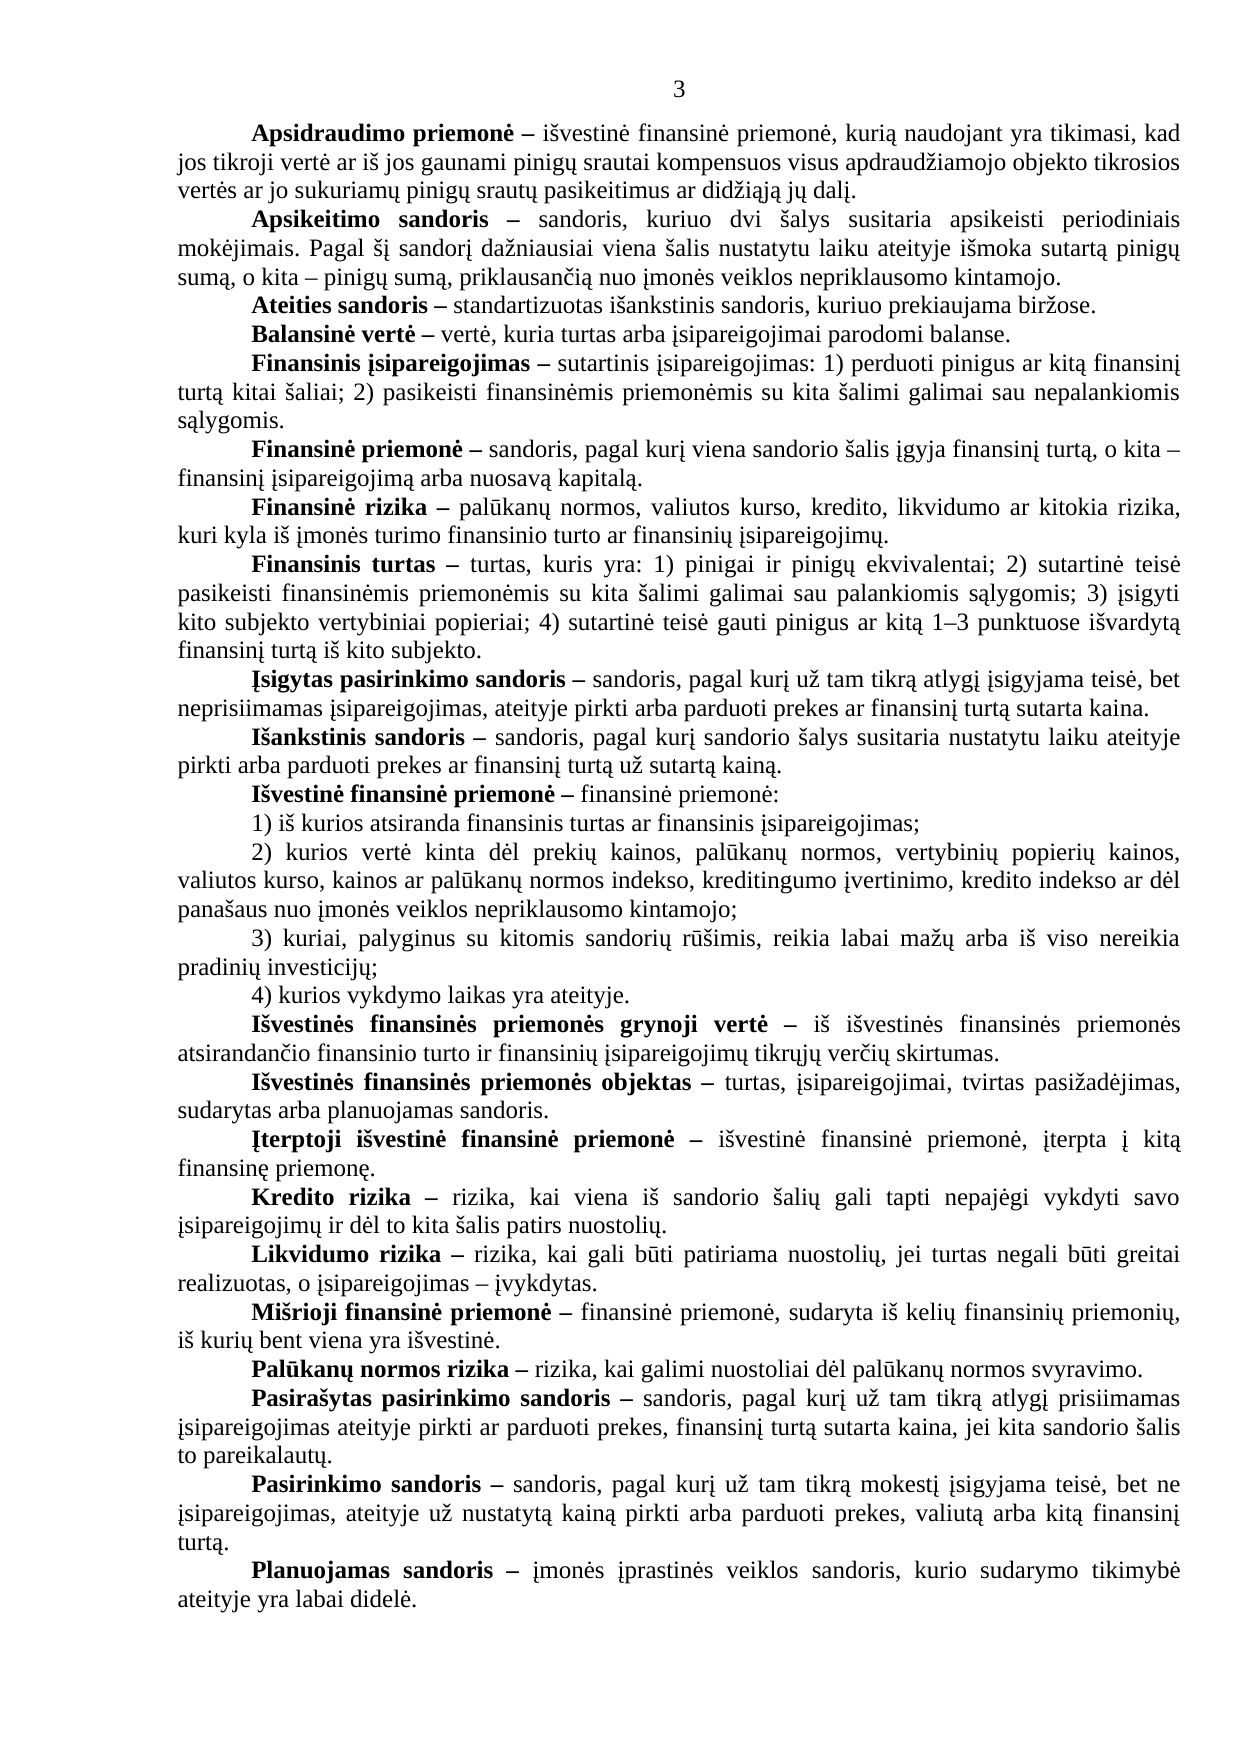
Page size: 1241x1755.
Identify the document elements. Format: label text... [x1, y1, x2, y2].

text Mišrioji finansinė priemonė – finansinė priemonė, sudaryta iš kelių finansinių priemonių, iš kurių bent viena yra išvestinė. [177, 1297, 1181, 1354]
text Įsigytas pasirinkimo sandoris – sandoris, pagal kurį už tam tikrą atlygį įsigyjama teisė, bet neprisiimamas įsipareigojimas, ateityje pirkti arba parduoti prekes ar finansinį turtą sutarta kaina. [177, 664, 1181, 722]
text 4) kurios vykdymo laikas yra ateityje. [177, 981, 1181, 1009]
text Palūkanų normos rizika – rizika, kai galimi nuostoliai dėl palūkanų normos svyravimo. [177, 1354, 1181, 1383]
text 1) iš kurios atsiranda finansinis turtas ar finansinis įsipareigojimas; [177, 808, 1181, 837]
text Apsidraudimo priemonė – išvestinė finansinė priemonė, kurią naudojant yra tikimasi, kad jos tikroji vertė ar iš jos gaunami pinigų srautai kompensuos visus apdraudžiamojo objekto tikrosios vertės ar jo sukuriamų pinigų srautų pasikeitimus ar didžiąją jų dalį. [177, 118, 1181, 204]
text 2) kurios vertė kinta dėl prekių kainos, palūkanų normos, vertybinių popierių kainos, valiutos kurso, kainos ar palūkanų normos indekso, kreditingumo įvertinimo, kredito indekso ar dėl panašaus nuo įmonės veiklos nepriklausomo kintamojo; [177, 837, 1181, 923]
text Apsikeitimo sandoris – sandoris, kuriuo dvi šalys susitaria apsikeisti periodiniais mokėjimais. Pagal šį sandorį dažniausiai viena šalis nustatytu laiku ateityje išmoka sutartą pinigų sumą, o kita – pinigų sumą, priklausančią nuo įmonės veiklos nepriklausomo kintamojo. [177, 204, 1181, 291]
text 3) kuriai, palyginus su kitomis sandorių rūšimis, reikia labai mažų arba iš viso nereikia pradinių investicijų; [177, 923, 1181, 981]
text Pasirinkimo sandoris – sandoris, pagal kurį už tam tikrą mokestį įsigyjama teisė, bet ne įsipareigojimas, ateityje už nustatytą kainą pirkti arba parduoti prekes, valiutą arba kitą finansinį turtą. [177, 1469, 1181, 1556]
text Kredito rizika – rizika, kai viena iš sandorio šalių gali tapti nepajėgi vykdyti savo įsipareigojimų ir dėl to kita šalis patirs nuostolių. [177, 1182, 1181, 1239]
text Finansinis turtas – turtas, kuris yra: 1) pinigai ir pinigų ekvivalentai; 2) sutartinė teisė pasikeisti finansinėmis priemonėmis su kita šalimi galimai sau palankiomis sąlygomis; 3) įsigyti kito subjekto vertybiniai popieriai; 4) sutartinė teisė gauti pinigus ar kitą 1–3 punktuose išvardytą finansinį turtą iš kito subjekto. [177, 549, 1181, 664]
text Planuojamas sandoris – įmonės įprastinės veiklos sandoris, kurio sudarymo tikimybė ateityje yra labai didelė. [177, 1556, 1181, 1613]
text Išvestinės finansinės priemonės grynoji vertė – iš išvestinės finansinės priemonės atsirandančio finansinio turto ir finansinių įsipareigojimų tikrųjų verčių skirtumas. [177, 1009, 1181, 1067]
text Pasirašytas pasirinkimo sandoris – sandoris, pagal kurį už tam tikrą atlygį prisiimamas įsipareigojimas ateityje pirkti ar parduoti prekes, finansinį turtą sutarta kaina, jei kita sandorio šalis to pareikalautų. [177, 1383, 1181, 1469]
text Finansinis įsipareigojimas – sutartinis įsipareigojimas: 1) perduoti pinigus ar kitą finansinį turtą kitai šaliai; 2) pasikeisti finansinėmis priemonėmis su kita šalimi galimai sau nepalankiomis sąlygomis. [177, 348, 1181, 434]
text Ateities sandoris – standartizuotas išankstinis sandoris, kuriuo prekiaujama biržose. [177, 291, 1181, 319]
text Finansinė priemonė – sandoris, pagal kurį viena sandorio šalis įgyja finansinį turtą, o kita – finansinį įsipareigojimą arba nuosavą kapitalą. [177, 434, 1181, 492]
text Likvidumo rizika – rizika, kai gali būti patiriama nuostolių, jei turtas negali būti greitai realizuotas, o įsipareigojimas – įvykdytas. [177, 1239, 1181, 1297]
text Balansinė vertė – vertė, kuria turtas arba įsipareigojimai parodomi balanse. [177, 319, 1181, 348]
text Išvestinė finansinė priemonė – finansinė priemonė: [177, 779, 1181, 808]
text Įterptoji išvestinė finansinė priemonė – išvestinė finansinė priemonė, įterpta į kitą finansinę priemonę. [177, 1124, 1181, 1182]
text Finansinė rizika – palūkanų normos, valiutos kurso, kredito, likvidumo ar kitokia rizika, kuri kyla iš įmonės turimo finansinio turto ar finansinių įsipareigojimų. [177, 492, 1181, 549]
text Išankstinis sandoris – sandoris, pagal kurį sandorio šalys susitaria nustatytu laiku ateityje pirkti arba parduoti prekes ar finansinį turtą už sutartą kainą. [177, 722, 1181, 779]
text Išvestinės finansinės priemonės objektas – turtas, įsipareigojimai, tvirtas pasižadėjimas, sudarytas arba planuojamas sandoris. [177, 1067, 1181, 1124]
